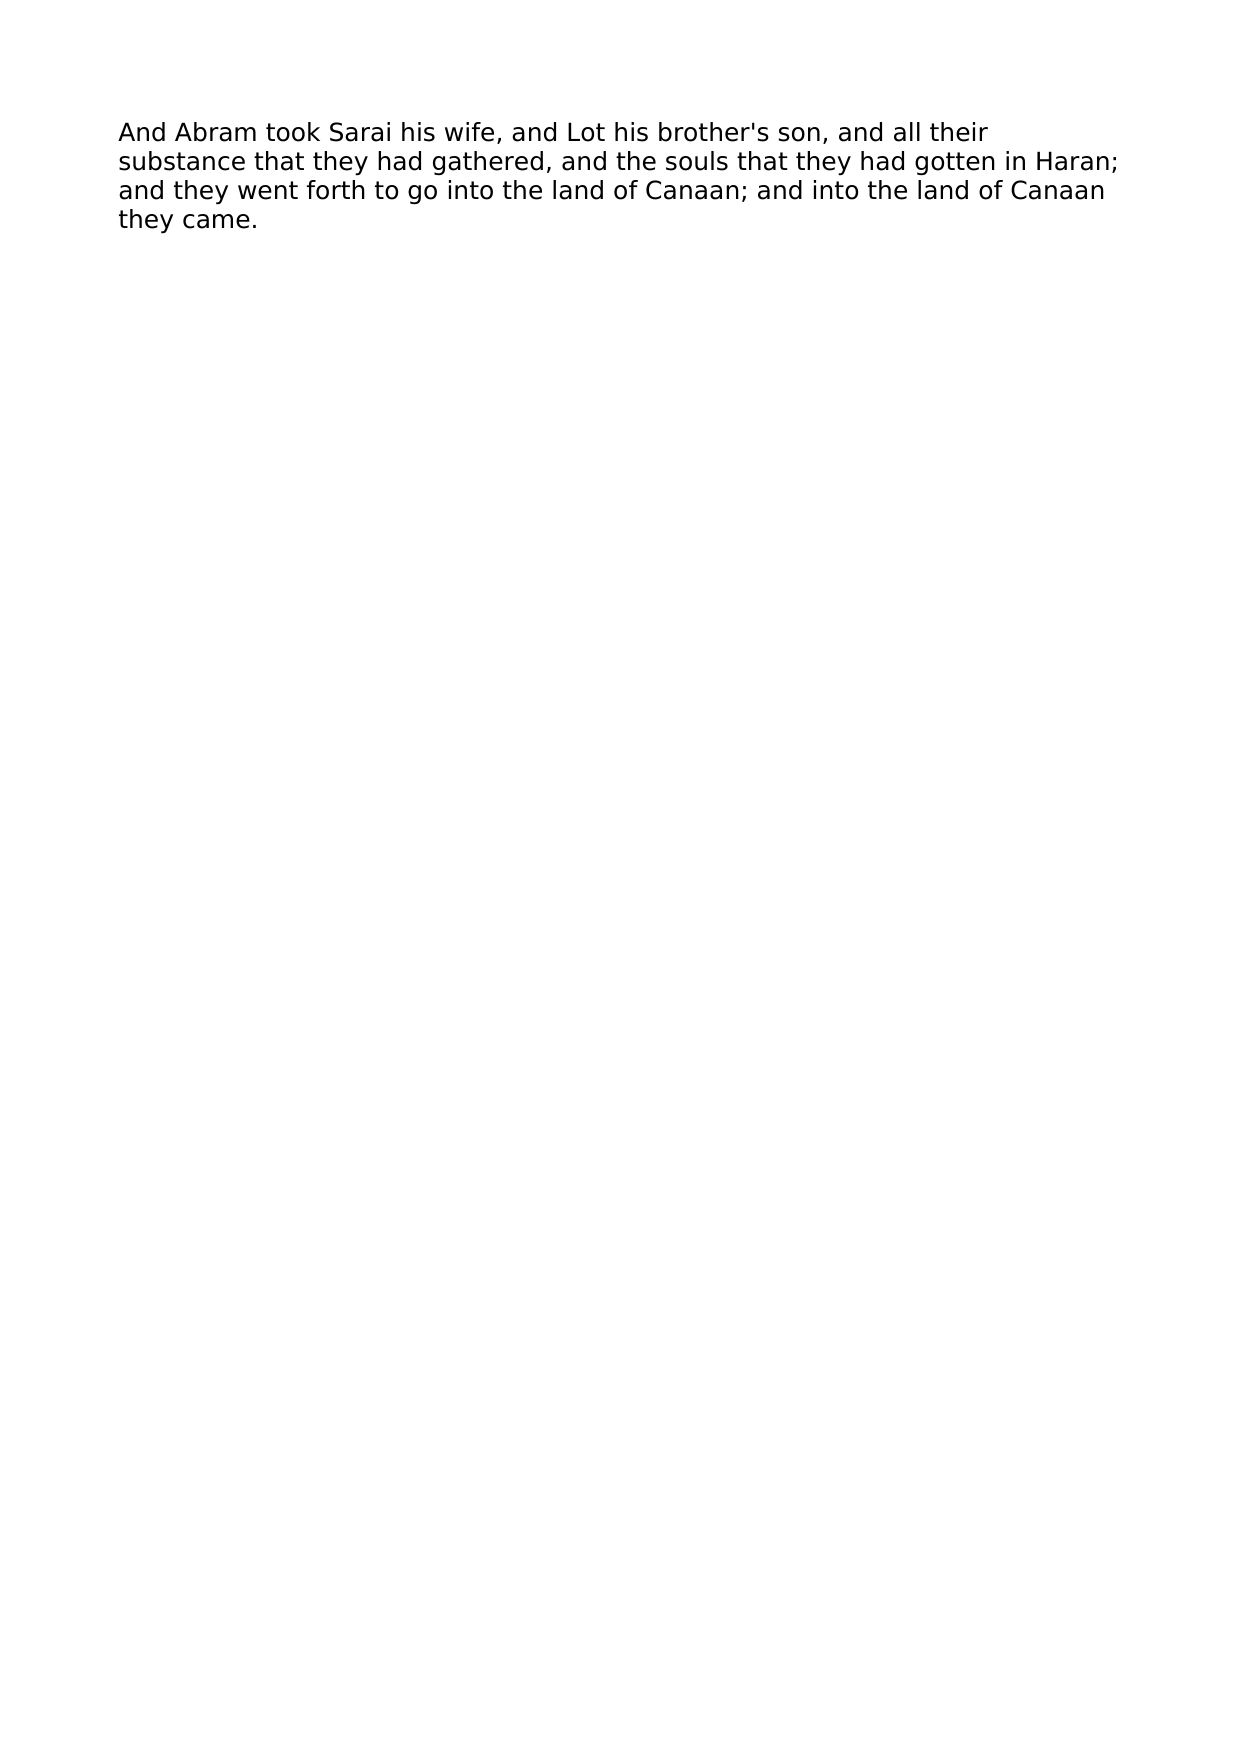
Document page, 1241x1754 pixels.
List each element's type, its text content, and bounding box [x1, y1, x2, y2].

text And Abram took Sarai his wife, and Lot his brother's son, and all their substance that they had gathered, and the souls that they had gotten in Haran; and they went forth to go into the land of Canaan; and into the land of Canaan they came. [118, 118, 1122, 235]
